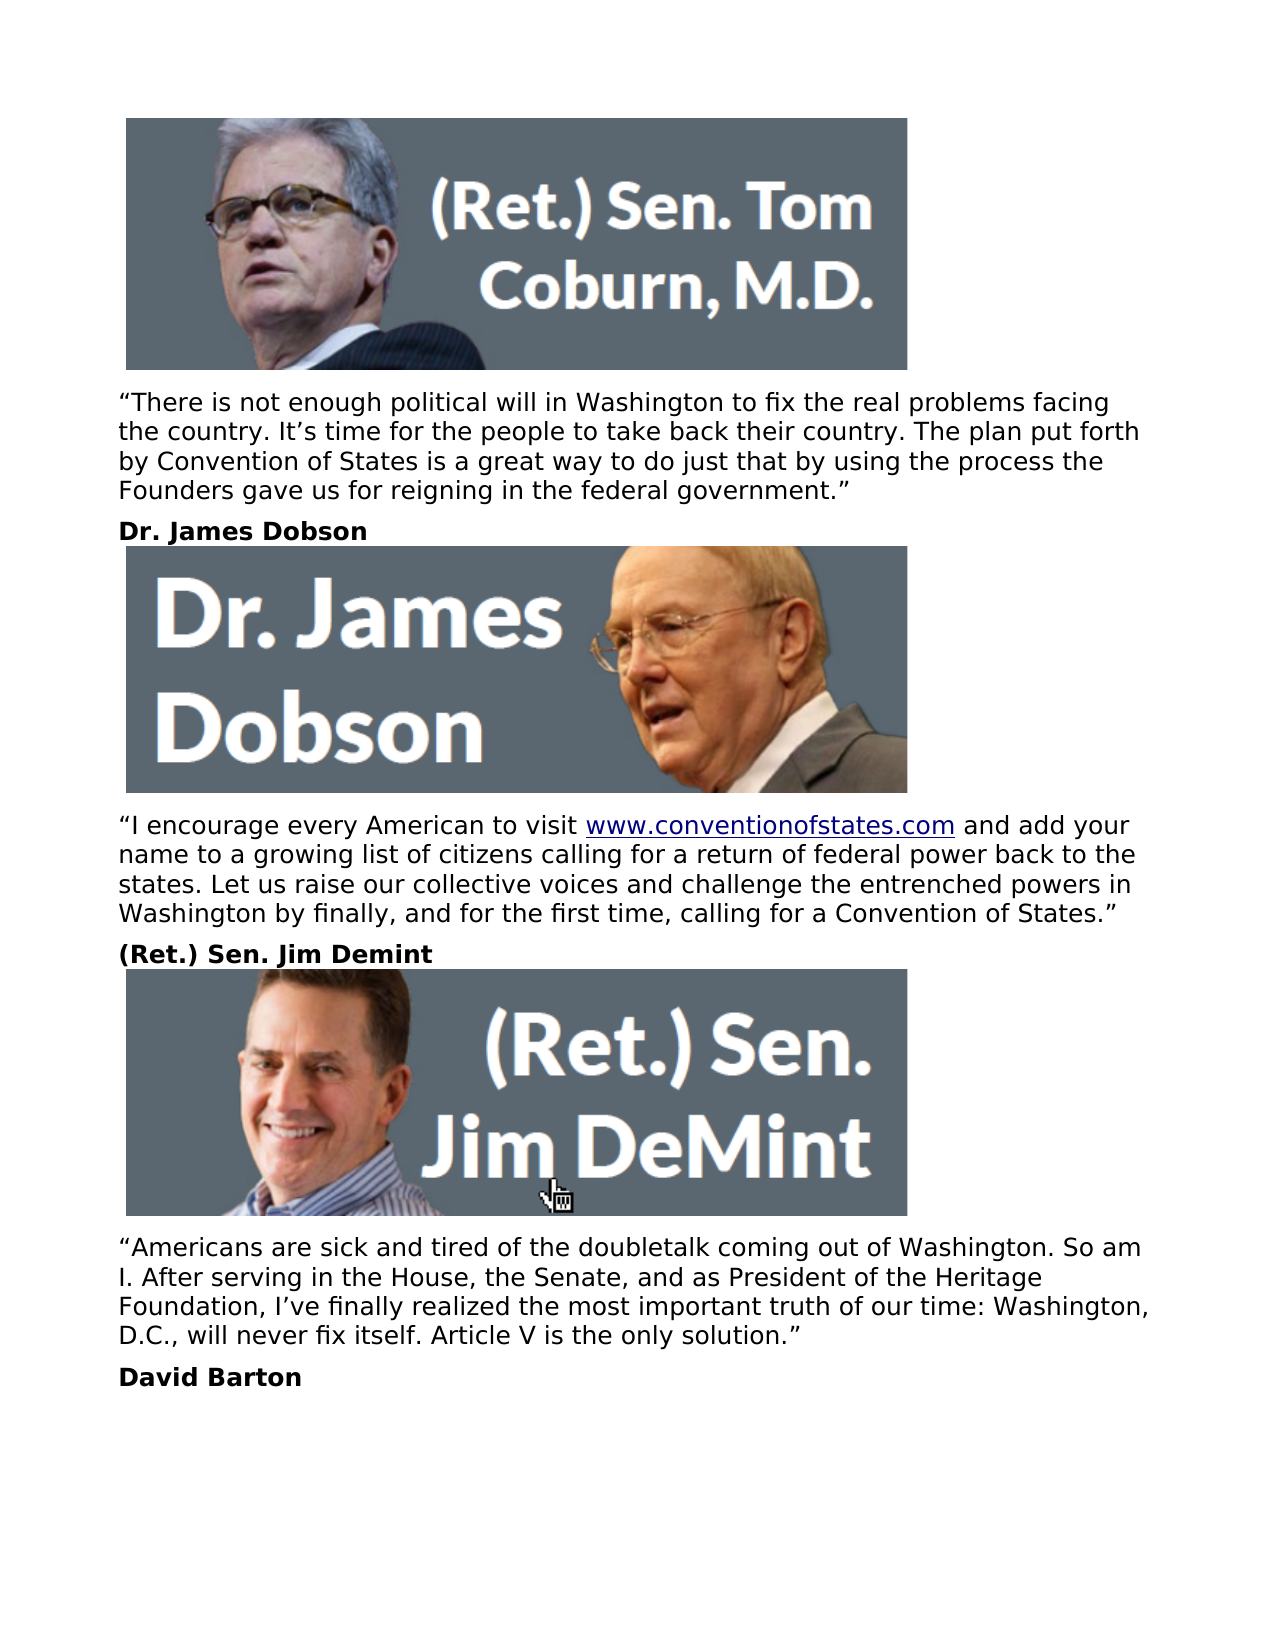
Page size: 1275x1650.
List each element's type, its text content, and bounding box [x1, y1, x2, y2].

picture [126, 969, 908, 1216]
text “There is not enough political will in Washington to fix the real problems facing the country. It’s time for the people to take back their country. The plan put forth by Convention of States is a great way to do just that by using the process the Founders gave us for reigning in the federal government.” [118, 388, 1157, 505]
text (Ret.) Sen. Jim Demint [118, 941, 1157, 1221]
text “Americans are sick and tired of the doubletalk coming out of Washington. So am I. After serving in the House, the Senate, and as President of the Heritage Foundation, I’ve finally realized the most important truth of our time: Washington, D.C., will never fix itself. Article V is the only solution.” [118, 1234, 1157, 1350]
text David Barton [118, 1363, 1157, 1392]
text “I encourage every American to visit www.conventionofstates.com and add your name to a growing list of citizens calling for a return of federal power back to the states. Let us raise our collective voices and challenge the entrenched powers in Washington by finally, and for the first time, calling for a Convention of States.” [118, 811, 1157, 928]
picture [126, 118, 908, 370]
text [118, 118, 1157, 376]
text Dr. James Dobson [118, 517, 1157, 799]
picture [126, 546, 908, 793]
